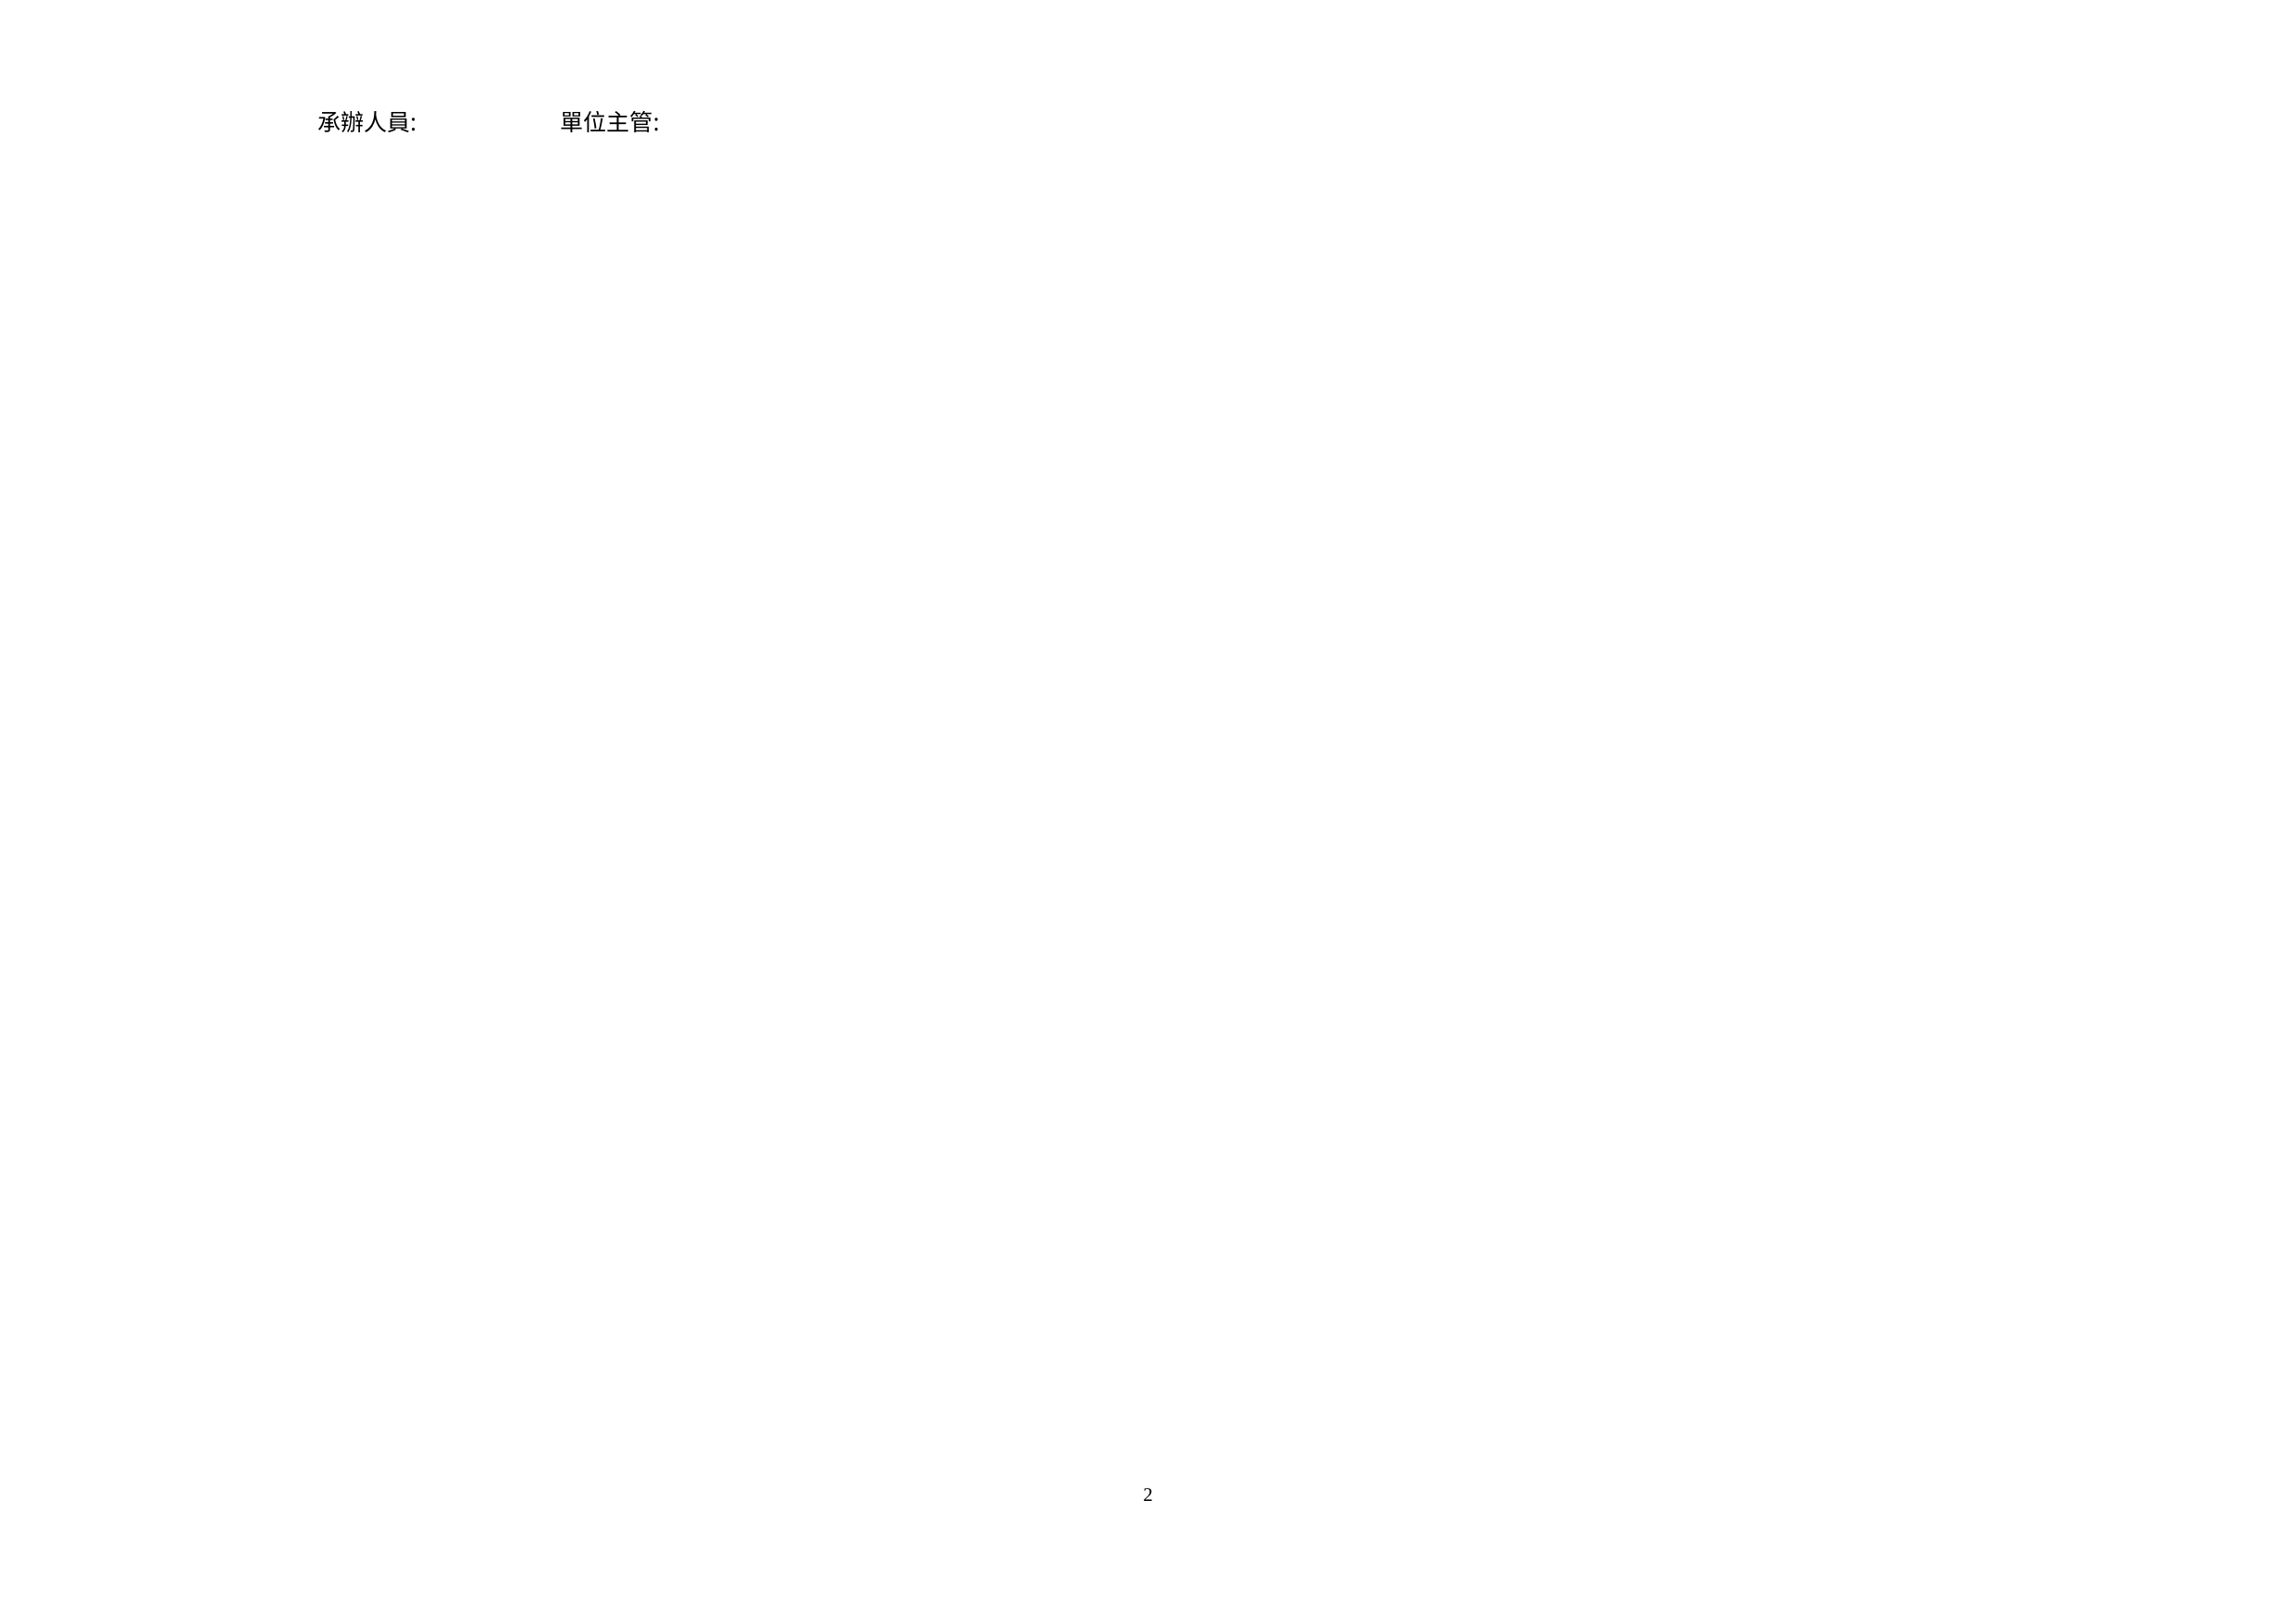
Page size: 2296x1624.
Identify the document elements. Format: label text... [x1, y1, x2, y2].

text 承辦人員: 單位主管: [109, 82, 2186, 140]
